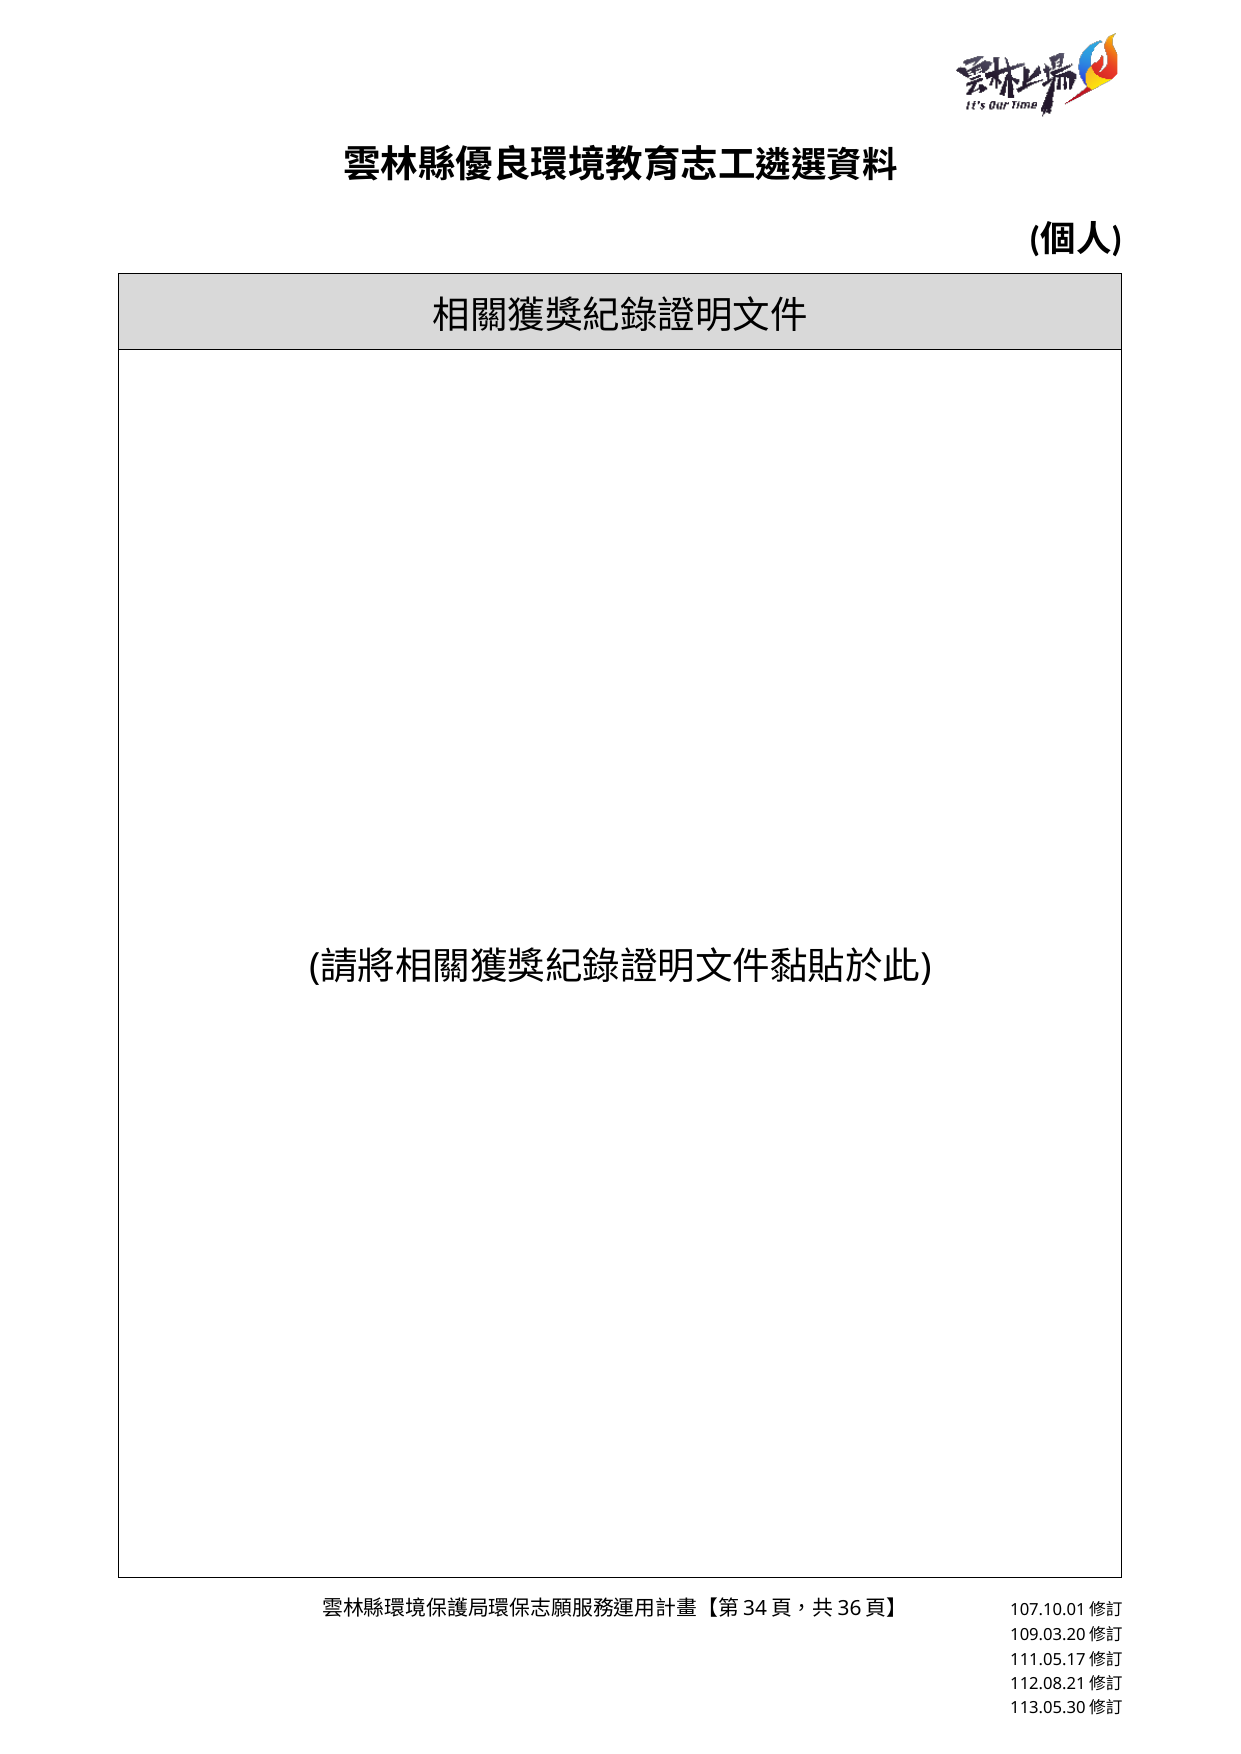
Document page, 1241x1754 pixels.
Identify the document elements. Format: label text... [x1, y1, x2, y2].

text (個人) [118, 198, 1122, 273]
table_header 相關獲獎紀錄證明文件 [119, 274, 1121, 349]
table_cell (請將相關獲獎紀錄證明文件黏貼於此) [119, 350, 1121, 1577]
text 雲林縣優良環境教育志工遴選資料 [118, 123, 1122, 198]
